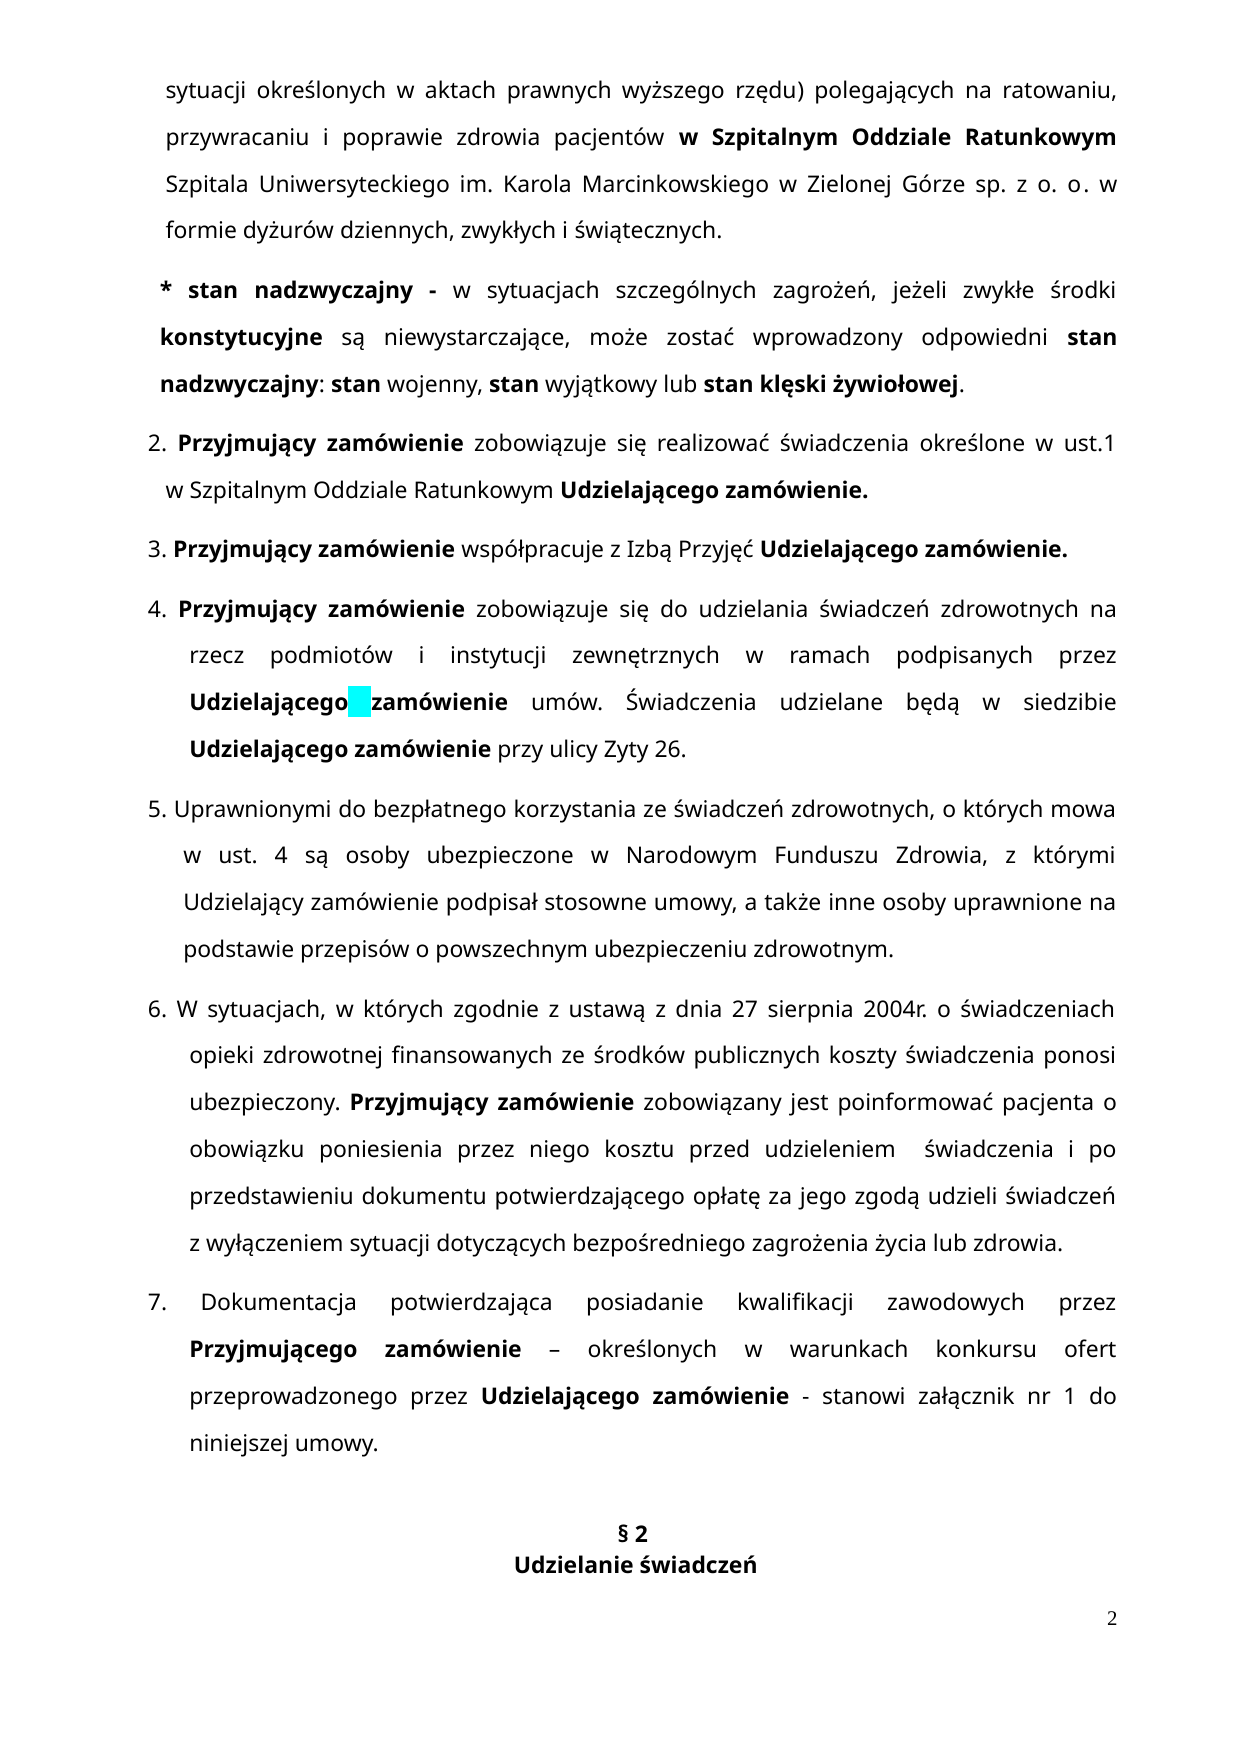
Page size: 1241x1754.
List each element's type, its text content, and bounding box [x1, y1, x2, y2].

text 6. W sytuacjach, w których zgodnie z ustawą z dnia 27 sierpnia 2004r. o świadczeniach opieki zdrowotnej finansowanych ze środków publicznych koszty świadczenia ponosi ubezpieczony. Przyjmujący zamówienie zobowiązany jest poinformować pacjenta o obowiązku poniesienia przez niego kosztu przed udzieleniem świadczenia i po przedstawieniu dokumentu potwierdzającego opłatę za jego zgodą udzieli świadczeń z wyłączeniem sytuacji dotyczących bezpośredniego zagrożenia życia lub zdrowia. [148, 992, 1117, 1258]
text Udzielanie świadczeń [148, 1549, 1117, 1580]
text § 2 [148, 1517, 1117, 1549]
text * stan nadzwyczajny - w sytuacjach szczególnych zagrożeń, jeżeli zwykłe środki konstytucyjne są niewystarczające, może zostać wprowadzony odpowiedni stan nadzwyczajny: stan wojenny, stan wyjątkowy lub stan klęski żywiołowej. [159, 274, 1117, 399]
text 5. Uprawnionymi do bezpłatnego korzystania ze świadczeń zdrowotnych, o których mowa w ust. 4 są osoby ubezpieczone w Narodowym Funduszu Zdrowia, z którymi Udzielający zamówienie podpisał stosowne umowy, a także inne osoby uprawnione na podstawie przepisów o powszechnym ubezpieczeniu zdrowotnym. [148, 792, 1117, 964]
text 3. Przyjmujący zamówienie współpracuje z Izbą Przyjęć Udzielającego zamówienie. [148, 533, 1117, 564]
text 7. Dokumentacja potwierdzająca posiadanie kwalifikacji zawodowych przez Przyjmującego zamówienie – określonych w warunkach konkursu ofert przeprowadzonego przez Udzielającego zamówienie - stanowi załącznik nr 1 do niniejszej umowy. [148, 1286, 1117, 1458]
text 2. Przyjmujący zamówienie zobowiązuje się realizować świadczenia określone w ust.1 w Szpitalnym Oddziale Ratunkowym Udzielającego zamówienie. [148, 427, 1117, 505]
list sytuacji określonych w aktach prawnych wyższego rzędu) polegających na ratowaniu, przywracaniu i poprawie zdrowia pacjentów w Szpitalnym Oddziale Ratunkowym Szpitala Uniwersyteckiego im. Karola Marcinkowskiego w Zielonej Górze sp. z o. o. w formie dyżurów dziennych, zwykłych i świątecznych. [148, 74, 1117, 246]
text 4. Przyjmujący zamówienie zobowiązuje się do udzielania świadczeń zdrowotnych na rzecz podmiotów i instytucji zewnętrznych w ramach podpisanych przez Udzielającego zamówienie umów. Świadczenia udzielane będą w siedzibie Udzielającego zamówienie przy ulicy Zyty 26. [148, 592, 1117, 764]
